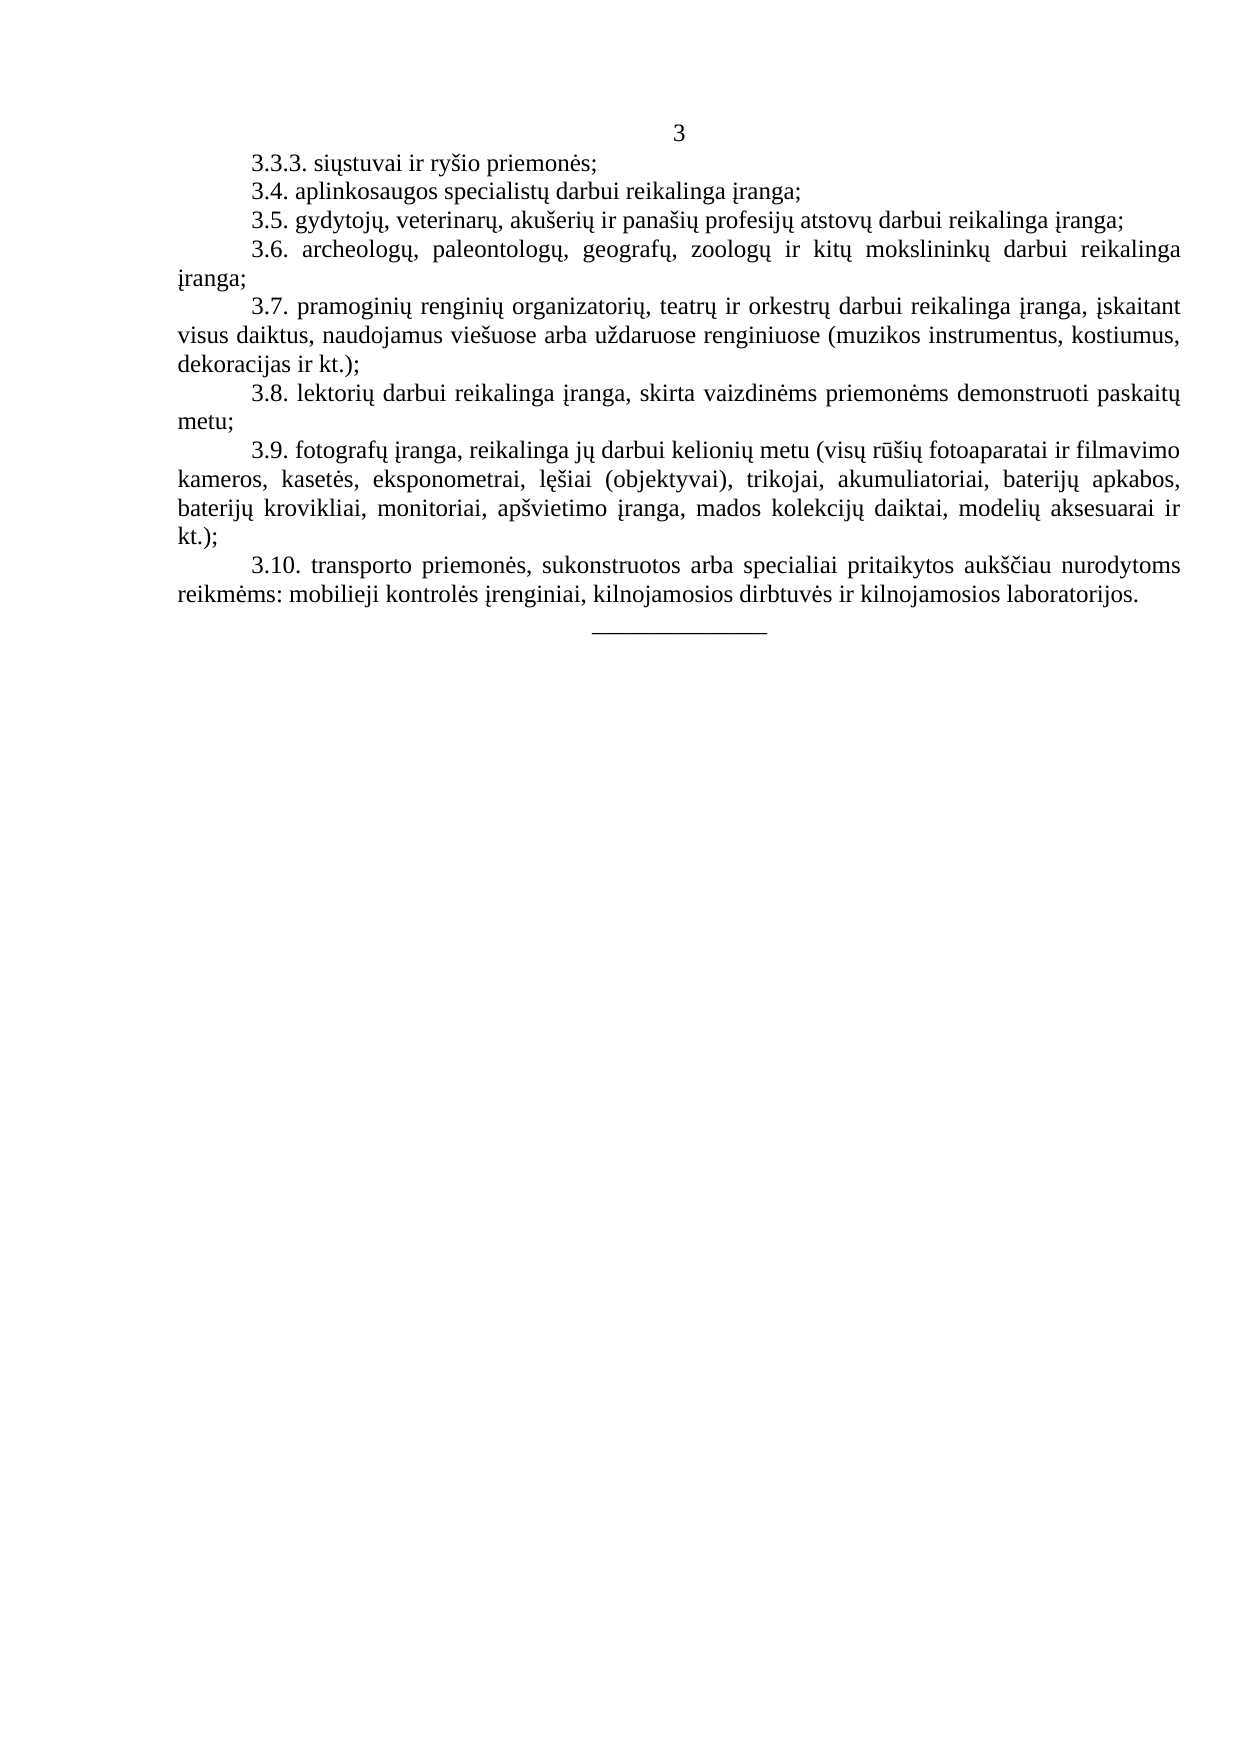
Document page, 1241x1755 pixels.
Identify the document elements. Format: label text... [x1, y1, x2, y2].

text 3.5. gydytojų, veterinarų, akušerių ir panašių profesijų atstovų darbui reikalinga įranga; [177, 205, 1181, 234]
text 3.7. pramoginių renginių organizatorių, teatrų ir orkestrų darbui reikalinga įranga, įskaitant visus daiktus, naudojamus viešuose arba uždaruose renginiuose (muzikos instrumentus, kostiumus, dekoracijas ir kt.); [177, 291, 1181, 378]
text 3.10. transporto priemonės, sukonstruotos arba specialiai pritaikytos aukščiau nurodytoms reikmėms: mobilieji kontrolės įrenginiai, kilnojamosios dirbtuvės ir kilnojamosios laboratorijos. [177, 550, 1181, 608]
text 3.3.3. siųstuvai ir ryšio priemonės; [177, 148, 1181, 176]
text ______________ [177, 608, 1181, 636]
text 3.8. lektorių darbui reikalinga įranga, skirta vaizdinėms priemonėms demonstruoti paskaitų metu; [177, 378, 1181, 435]
text 3.6. archeologų, paleontologų, geografų, zoologų ir kitų mokslininkų darbui reikalinga įranga; [177, 234, 1181, 291]
text 3.4. aplinkosaugos specialistų darbui reikalinga įranga; [177, 176, 1181, 205]
text 3.9. fotografų įranga, reikalinga jų darbui kelionių metu (visų rūšių fotoaparatai ir filmavimo kameros, kasetės, eksponometrai, lęšiai (objektyvai), trikojai, akumuliatoriai, baterijų apkabos, baterijų krovikliai, monitoriai, apšvietimo įranga, mados kolekcijų daiktai, modelių aksesuarai ir kt.); [177, 435, 1181, 550]
